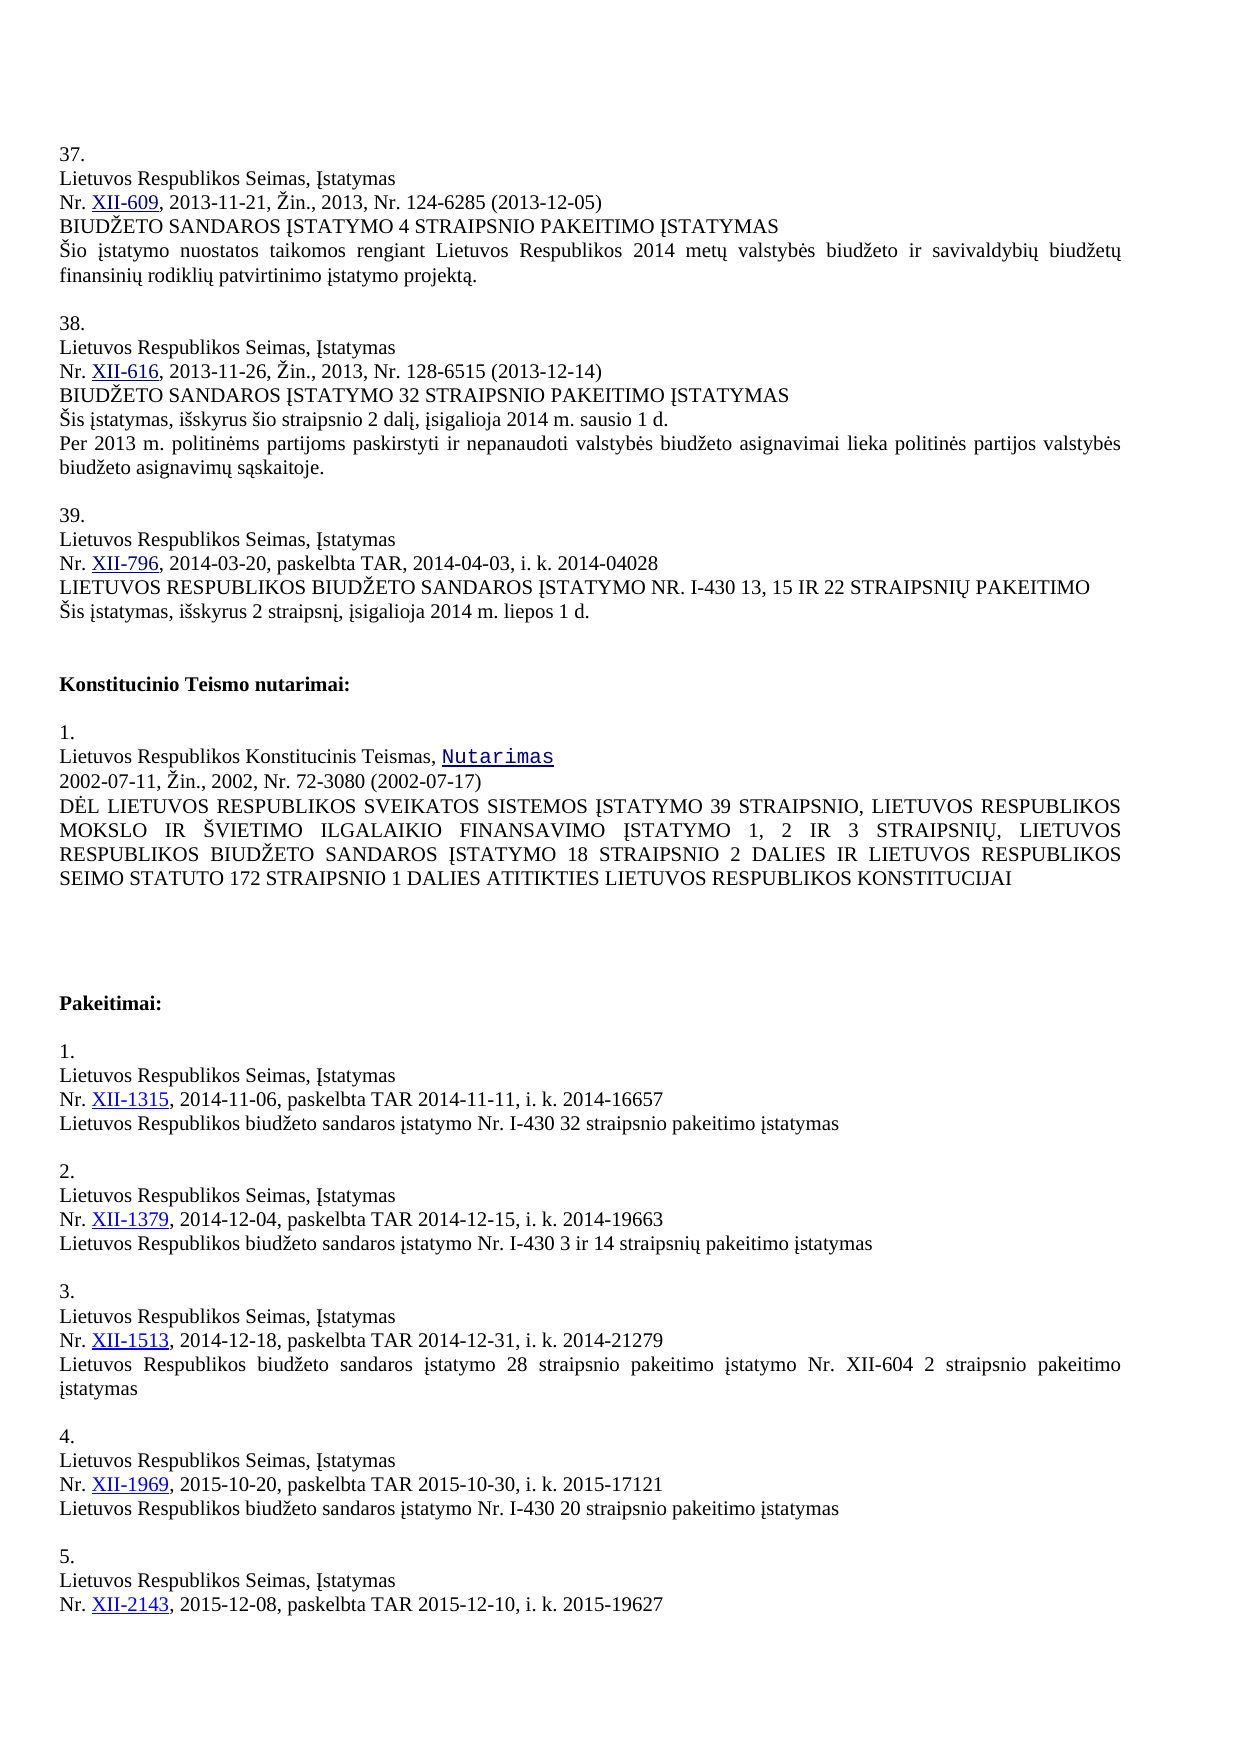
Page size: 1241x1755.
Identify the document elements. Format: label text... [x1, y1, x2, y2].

text 3. [59, 1279, 1122, 1303]
text Per 2013 m. politinėms partijoms paskirstyti ir nepanaudoti valstybės biudžeto asignavimai lieka politinės partijos valstybės biudžeto asignavimų sąskaitoje. [59, 431, 1122, 479]
text Šis įstatymas, išskyrus šio straipsnio 2 dalį, įsigalioja 2014 m. sausio 1 d. [59, 407, 1122, 431]
text Lietuvos Respublikos Seimas, Įstatymas [59, 166, 1122, 190]
text Šio įstatymo nuostatos taikomos rengiant Lietuvos Respublikos 2014 metų valstybės biudžeto ir savivaldybių biudžetų finansinių rodiklių patvirtinimo įstatymo projektą. [59, 238, 1122, 287]
text Lietuvos Respublikos Konstitucinis Teismas, Nutarimas [59, 744, 1122, 769]
text Lietuvos Respublikos Seimas, Įstatymas [59, 1183, 1122, 1207]
text Pakeitimai: [59, 991, 1122, 1015]
text Lietuvos Respublikos Seimas, Įstatymas [59, 1448, 1122, 1472]
text 2002-07-11, Žin., 2002, Nr. 72-3080 (2002-07-17) [59, 769, 1122, 793]
text Konstitucinio Teismo nutarimai: [59, 672, 1122, 696]
text 38. [59, 311, 1122, 335]
text Nr. XII-609, 2013-11-21, Žin., 2013, Nr. 124-6285 (2013-12-05) [59, 190, 1122, 214]
text DĖL LIETUVOS RESPUBLIKOS SVEIKATOS SISTEMOS ĮSTATYMO 39 STRAIPSNIO, LIETUVOS RESPUBLIKOS MOKSLO IR ŠVIETIMO ILGALAIKIO FINANSAVIMO ĮSTATYMO 1, 2 IR 3 STRAIPSNIŲ, LIETUVOS RESPUBLIKOS BIUDŽETO SANDAROS ĮSTATYMO 18 STRAIPSNIO 2 DALIES IR LIETUVOS RESPUBLIKOS SEIMO STATUTO 172 STRAIPSNIO 1 DALIES ATITIKTIES LIETUVOS RESPUBLIKOS KONSTITUCIJAI [59, 793, 1122, 890]
text Nr. XII-796, 2014-03-20, paskelbta TAR, 2014-04-03, i. k. 2014-04028 [59, 551, 1122, 575]
text Nr. XII-1315, 2014-11-06, paskelbta TAR 2014-11-11, i. k. 2014-16657 [59, 1087, 1122, 1111]
text Lietuvos Respublikos Seimas, Įstatymas [59, 527, 1122, 551]
text BIUDŽETO SANDAROS ĮSTATYMO 4 STRAIPSNIO PAKEITIMO ĮSTATYMAS [59, 214, 1122, 238]
text Lietuvos Respublikos biudžeto sandaros įstatymo 28 straipsnio pakeitimo įstatymo Nr. XII-604 2 straipsnio pakeitimo įstatymas [59, 1352, 1122, 1400]
text 37. [59, 142, 1122, 166]
text 1. [59, 1039, 1122, 1063]
text Nr. XII-1379, 2014-12-04, paskelbta TAR 2014-12-15, i. k. 2014-19663 [59, 1207, 1122, 1231]
text Lietuvos Respublikos Seimas, Įstatymas [59, 1063, 1122, 1087]
text 4. [59, 1424, 1122, 1448]
text LIETUVOS RESPUBLIKOS BIUDŽETO SANDAROS ĮSTATYMO NR. I-430 13, 15 IR 22 STRAIPSNIŲ PAKEITIMO [59, 575, 1122, 599]
text Lietuvos Respublikos Seimas, Įstatymas [59, 1303, 1122, 1328]
text 39. [59, 503, 1122, 527]
text Lietuvos Respublikos biudžeto sandaros įstatymo Nr. I-430 3 ir 14 straipsnių pakeitimo įstatymas [59, 1231, 1122, 1255]
text Lietuvos Respublikos Seimas, Įstatymas [59, 335, 1122, 359]
text Nr. XII-1969, 2015-10-20, paskelbta TAR 2015-10-30, i. k. 2015-17121 [59, 1472, 1122, 1496]
text Nr. XII-1513, 2014-12-18, paskelbta TAR 2014-12-31, i. k. 2014-21279 [59, 1328, 1122, 1352]
text Šis įstatymas, išskyrus 2 straipsnį, įsigalioja 2014 m. liepos 1 d. [59, 599, 1122, 623]
text Lietuvos Respublikos Seimas, Įstatymas [59, 1568, 1122, 1592]
text Lietuvos Respublikos biudžeto sandaros įstatymo Nr. I-430 32 straipsnio pakeitimo įstatymas [59, 1111, 1122, 1135]
text Nr. XII-2143, 2015-12-08, paskelbta TAR 2015-12-10, i. k. 2015-19627 [59, 1592, 1122, 1616]
text 5. [59, 1544, 1122, 1568]
text BIUDŽETO SANDAROS ĮSTATYMO 32 STRAIPSNIO PAKEITIMO ĮSTATYMAS [59, 383, 1122, 407]
text 2. [59, 1159, 1122, 1183]
text Nr. XII-616, 2013-11-26, Žin., 2013, Nr. 128-6515 (2013-12-14) [59, 359, 1122, 383]
text 1. [59, 720, 1122, 744]
text Lietuvos Respublikos biudžeto sandaros įstatymo Nr. I-430 20 straipsnio pakeitimo įstatymas [59, 1496, 1122, 1520]
